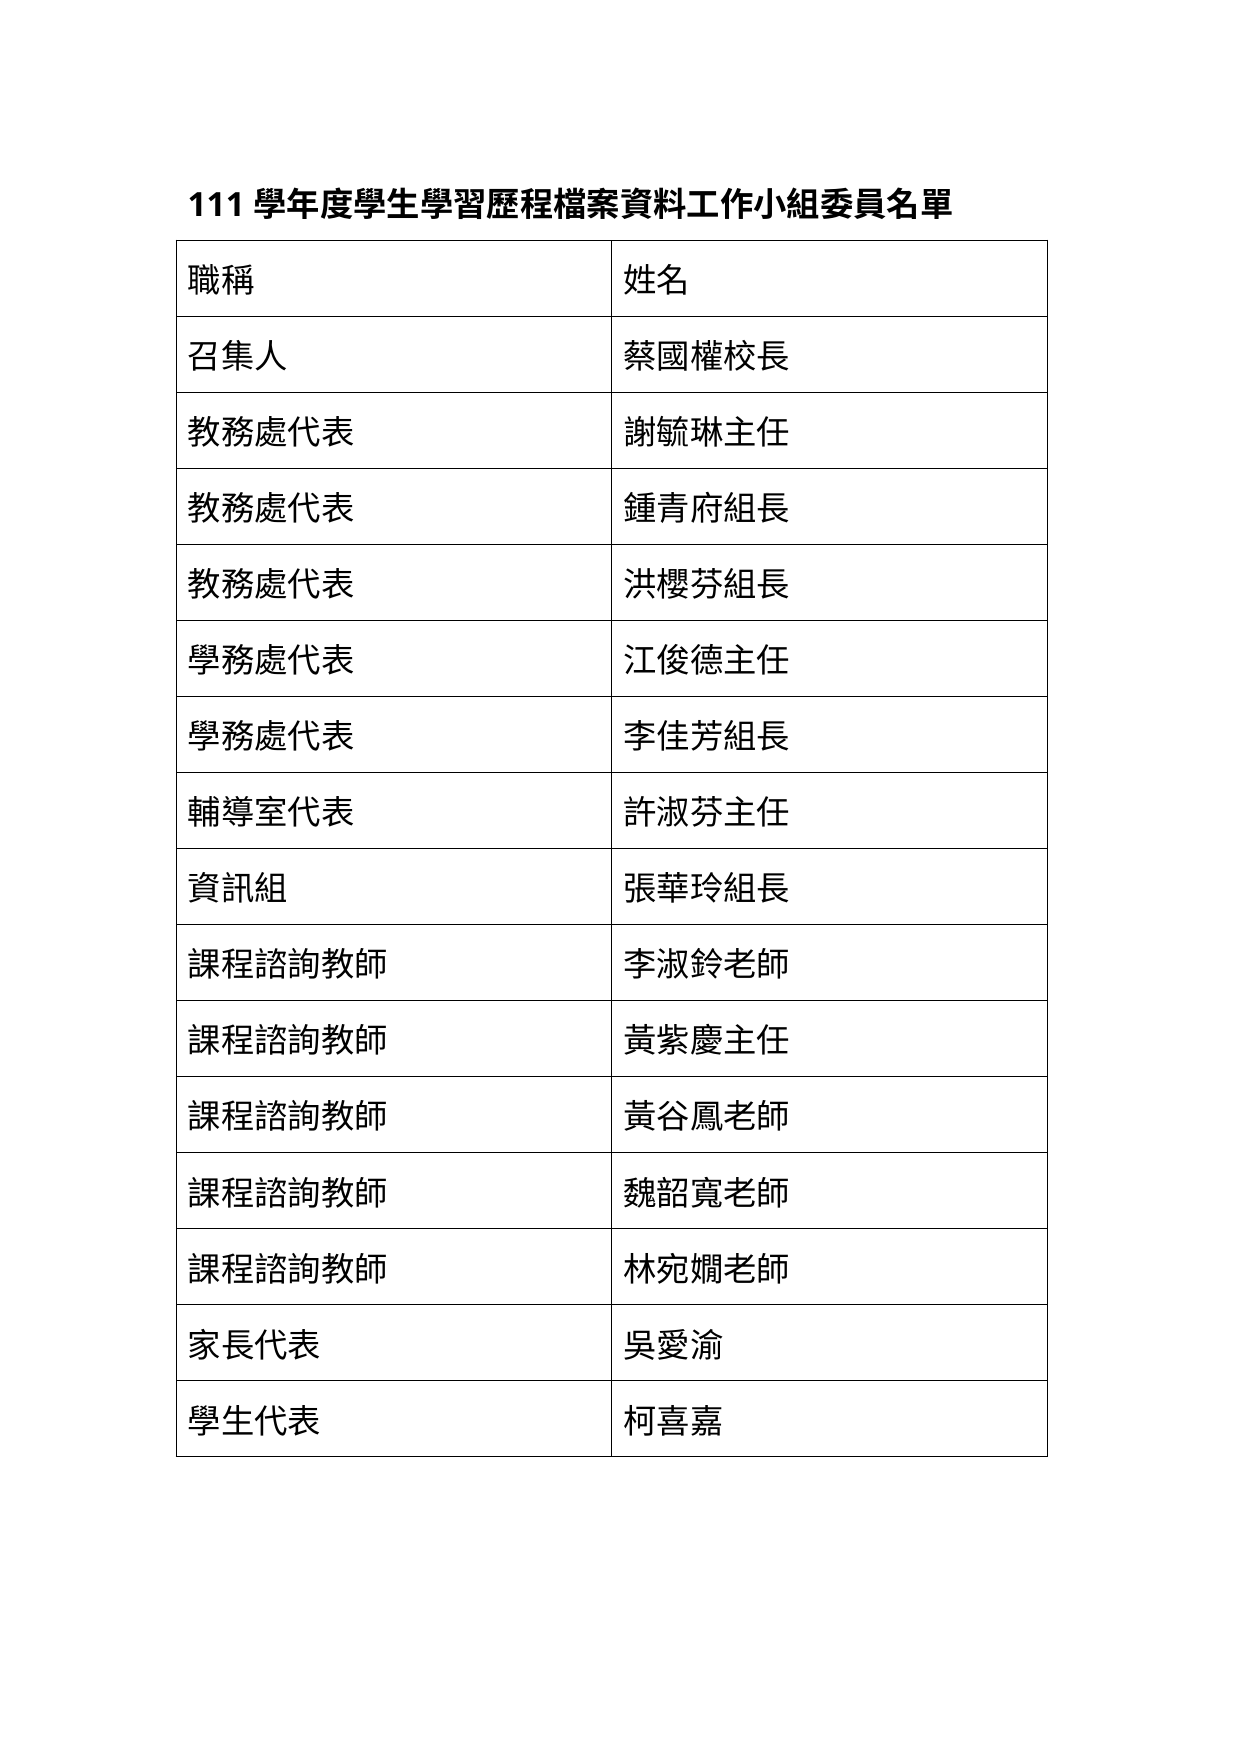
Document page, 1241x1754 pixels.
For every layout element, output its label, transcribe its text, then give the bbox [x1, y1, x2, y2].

table_cell 李佳芳組長 [612, 697, 1047, 772]
table_cell 課程諮詢教師 [177, 925, 611, 1000]
table_cell 林宛嫺老師 [612, 1229, 1047, 1304]
table_cell 許淑芬主任 [612, 773, 1047, 848]
table_cell 鍾青府組長 [612, 469, 1047, 544]
table_cell 教務處代表 [177, 545, 611, 620]
table_cell 黃谷鳳老師 [612, 1077, 1047, 1152]
table_cell 江俊德主任 [612, 621, 1047, 696]
table_cell 魏韶寬老師 [612, 1153, 1047, 1228]
table_cell 李淑鈴老師 [612, 925, 1047, 1000]
table_cell 謝毓琳主任 [612, 393, 1047, 468]
table_cell 資訊組 [177, 849, 611, 924]
table_cell 輔導室代表 [177, 773, 611, 848]
table_cell 課程諮詢教師 [177, 1077, 611, 1152]
table_cell 學務處代表 [177, 621, 611, 696]
table_cell 召集人 [177, 317, 611, 392]
table_cell 黃紫慶主任 [612, 1001, 1047, 1076]
table_cell 課程諮詢教師 [177, 1229, 611, 1304]
table_cell 洪櫻芬組長 [612, 545, 1047, 620]
table_cell 張華玲組長 [612, 849, 1047, 924]
table_cell 課程諮詢教師 [177, 1153, 611, 1228]
table_cell 課程諮詢教師 [177, 1001, 611, 1076]
table_cell 學務處代表 [177, 697, 611, 772]
table_cell 學生代表 [177, 1381, 611, 1456]
table_cell 教務處代表 [177, 393, 611, 468]
table_cell 柯喜嘉 [612, 1381, 1047, 1456]
table_cell 蔡國權校長 [612, 317, 1047, 392]
table_cell 家長代表 [177, 1305, 611, 1380]
table_cell 教務處代表 [177, 469, 611, 544]
table_header 姓名 [612, 241, 1047, 316]
table_header 職稱 [177, 241, 611, 316]
table_cell 吳愛渝 [612, 1305, 1047, 1380]
text 111 學年度學生學習歷程檔案資料工作小組委員名單 [187, 164, 1053, 239]
